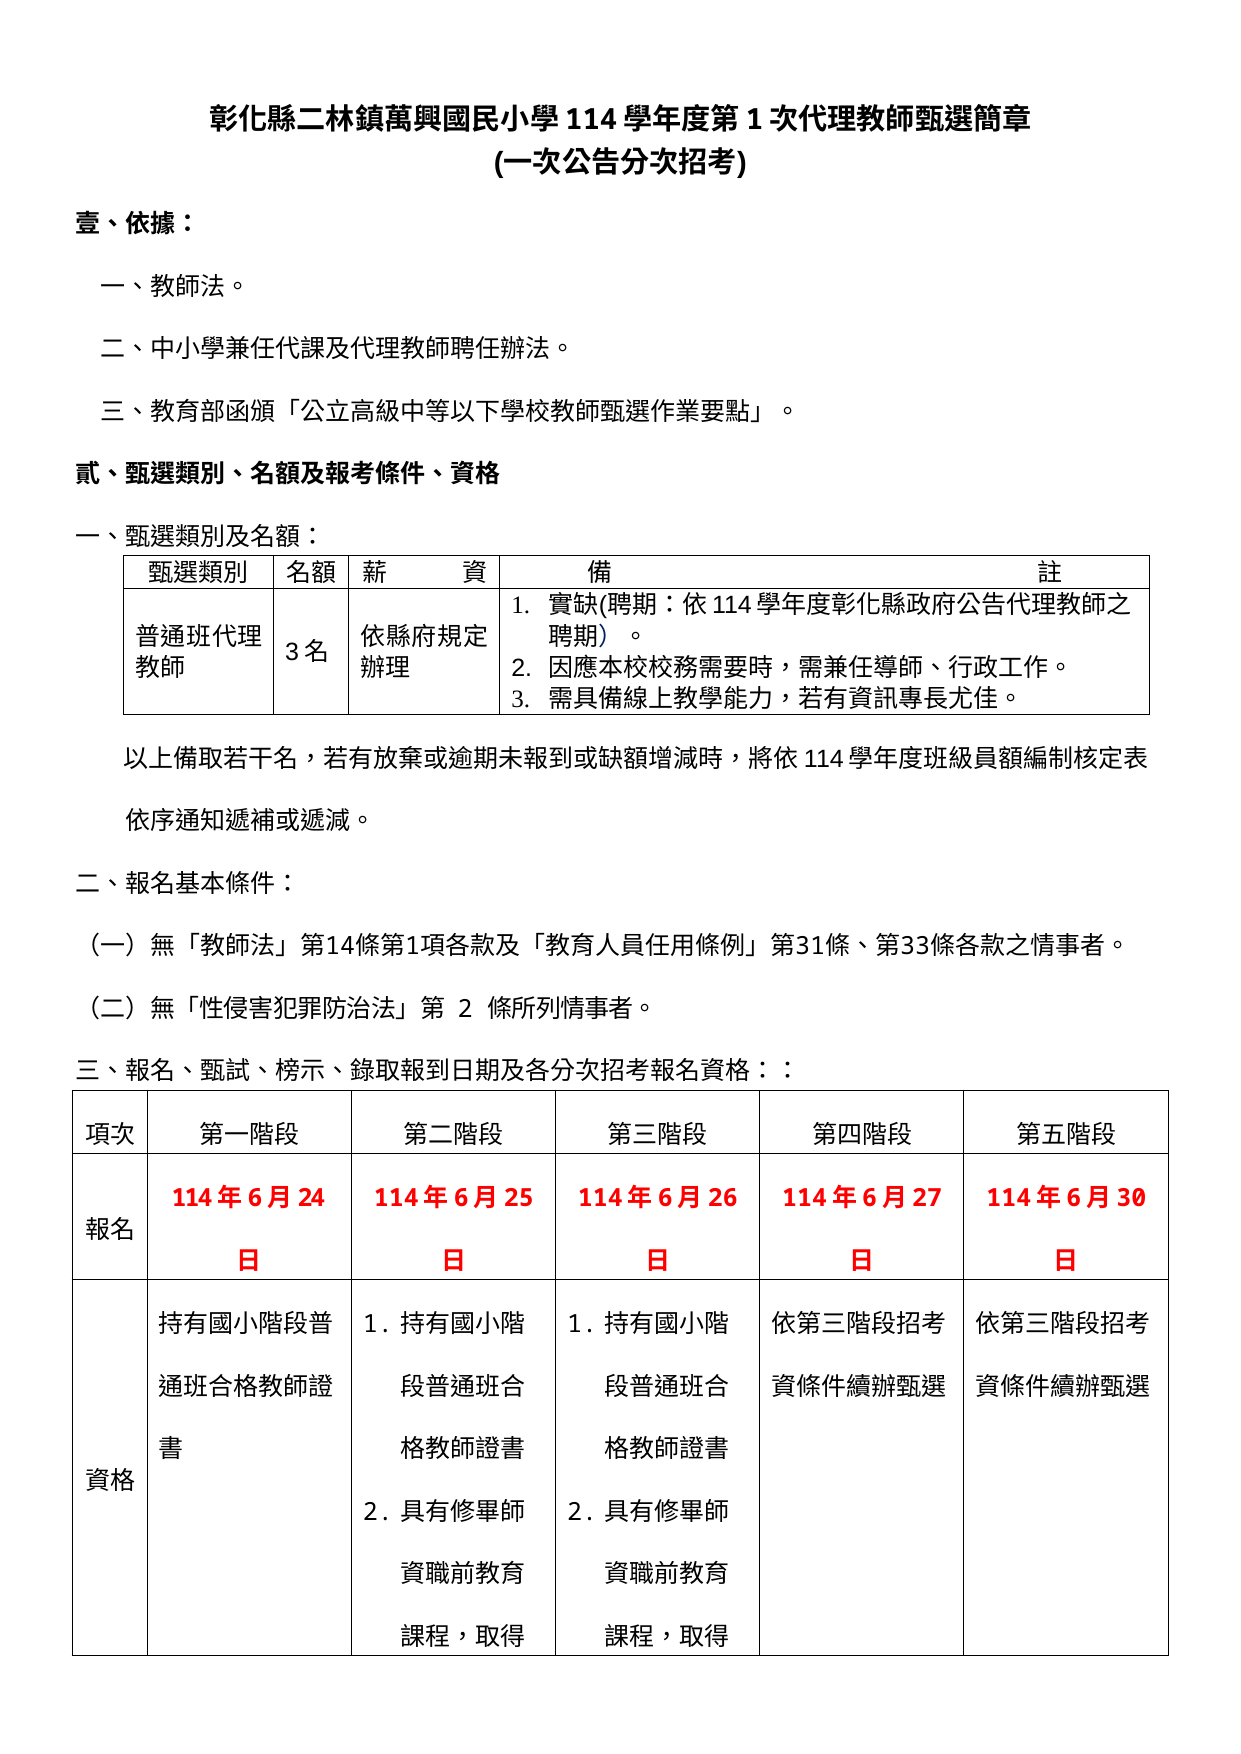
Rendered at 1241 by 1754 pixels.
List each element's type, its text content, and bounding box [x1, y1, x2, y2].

table_header 項次 [73, 1091, 147, 1153]
table_cell 依縣府規定辦理 [349, 589, 499, 714]
text 三、教育部函頒「公立高級中等以下學校教師甄選作業要點」。 [100, 368, 1165, 430]
table_cell 持有國小階段普通班合格教師證書 [148, 1280, 351, 1655]
table_cell 依第三階段招考資條件續辦甄選 [964, 1280, 1168, 1655]
text 一、甄選類別及名額： [75, 493, 1165, 555]
table_header 第一階段 [148, 1091, 351, 1153]
table_cell 普通班代理教師 [124, 589, 273, 714]
table_cell 114年6月25日 [352, 1154, 555, 1279]
table_cell 3名 [274, 589, 348, 714]
table_cell 持有國小階段普通班合格教師證書 具有修畢師資職前教育課程，取得 [352, 1280, 555, 1655]
table_cell 依第三階段招考資條件續辦甄選 [760, 1280, 963, 1655]
table_header 備 註 [500, 556, 1149, 588]
text （二）無「性侵害犯罪防治法」第 2 條所列情事者。 [75, 965, 1165, 1027]
text 以上備取若干名，若有放棄或逾期未報到或缺額增減時，將依114學年度班級員額編制核定表依序通知遞補或遞減。 [75, 715, 1165, 840]
table_header 第三階段 [556, 1091, 759, 1153]
table_header 第五階段 [964, 1091, 1168, 1153]
text 壹、依據： [75, 180, 1165, 243]
table_cell 114年6月27日 [760, 1154, 963, 1279]
table_cell 資格 [73, 1280, 147, 1655]
table_header 薪 資 [349, 556, 499, 588]
text 三、報名、甄試、榜示、錄取報到日期及各分次招考報名資格：： [75, 1027, 1165, 1090]
table_header 第四階段 [760, 1091, 963, 1153]
text 一、教師法。 [100, 243, 1165, 305]
text 二、報名基本條件： [75, 840, 1165, 902]
table_cell 114年6月26日 [556, 1154, 759, 1279]
table_cell 114年6月30日 [964, 1154, 1168, 1279]
text (一次公告分次招考) [75, 138, 1165, 180]
text 貳、甄選類別、名額及報考條件、資格 [75, 430, 1165, 493]
text 彰化縣二林鎮萬興國民小學114學年度第1次代理教師甄選簡章 [75, 96, 1165, 138]
table_cell 114年6月24日 [148, 1154, 351, 1279]
text 二、中小學兼任代課及代理教師聘任辦法。 [100, 305, 1165, 368]
table_cell 報名 [73, 1154, 147, 1279]
table_cell 實缺(聘期：依114學年度彰化縣政府公告代理教師之聘期）。 因應本校校務需要時，需兼任導師、行政工作。 需具備線上教學能力，若有資訊專長尤佳。 [500, 589, 1149, 714]
text （一）無「教師法」第14條第1項各款及「教育人員任用條例」第31條、第33條各款之情事者。 [75, 902, 1165, 965]
table_header 甄選類別 [124, 556, 273, 588]
table_header 名額 [274, 556, 348, 588]
table_cell 持有國小階段普通班合格教師證書 具有修畢師資職前教育課程，取得修畢證明書者 一般大學畢業領有證書者 [556, 1280, 759, 1655]
table_header 第二階段 [352, 1091, 555, 1153]
